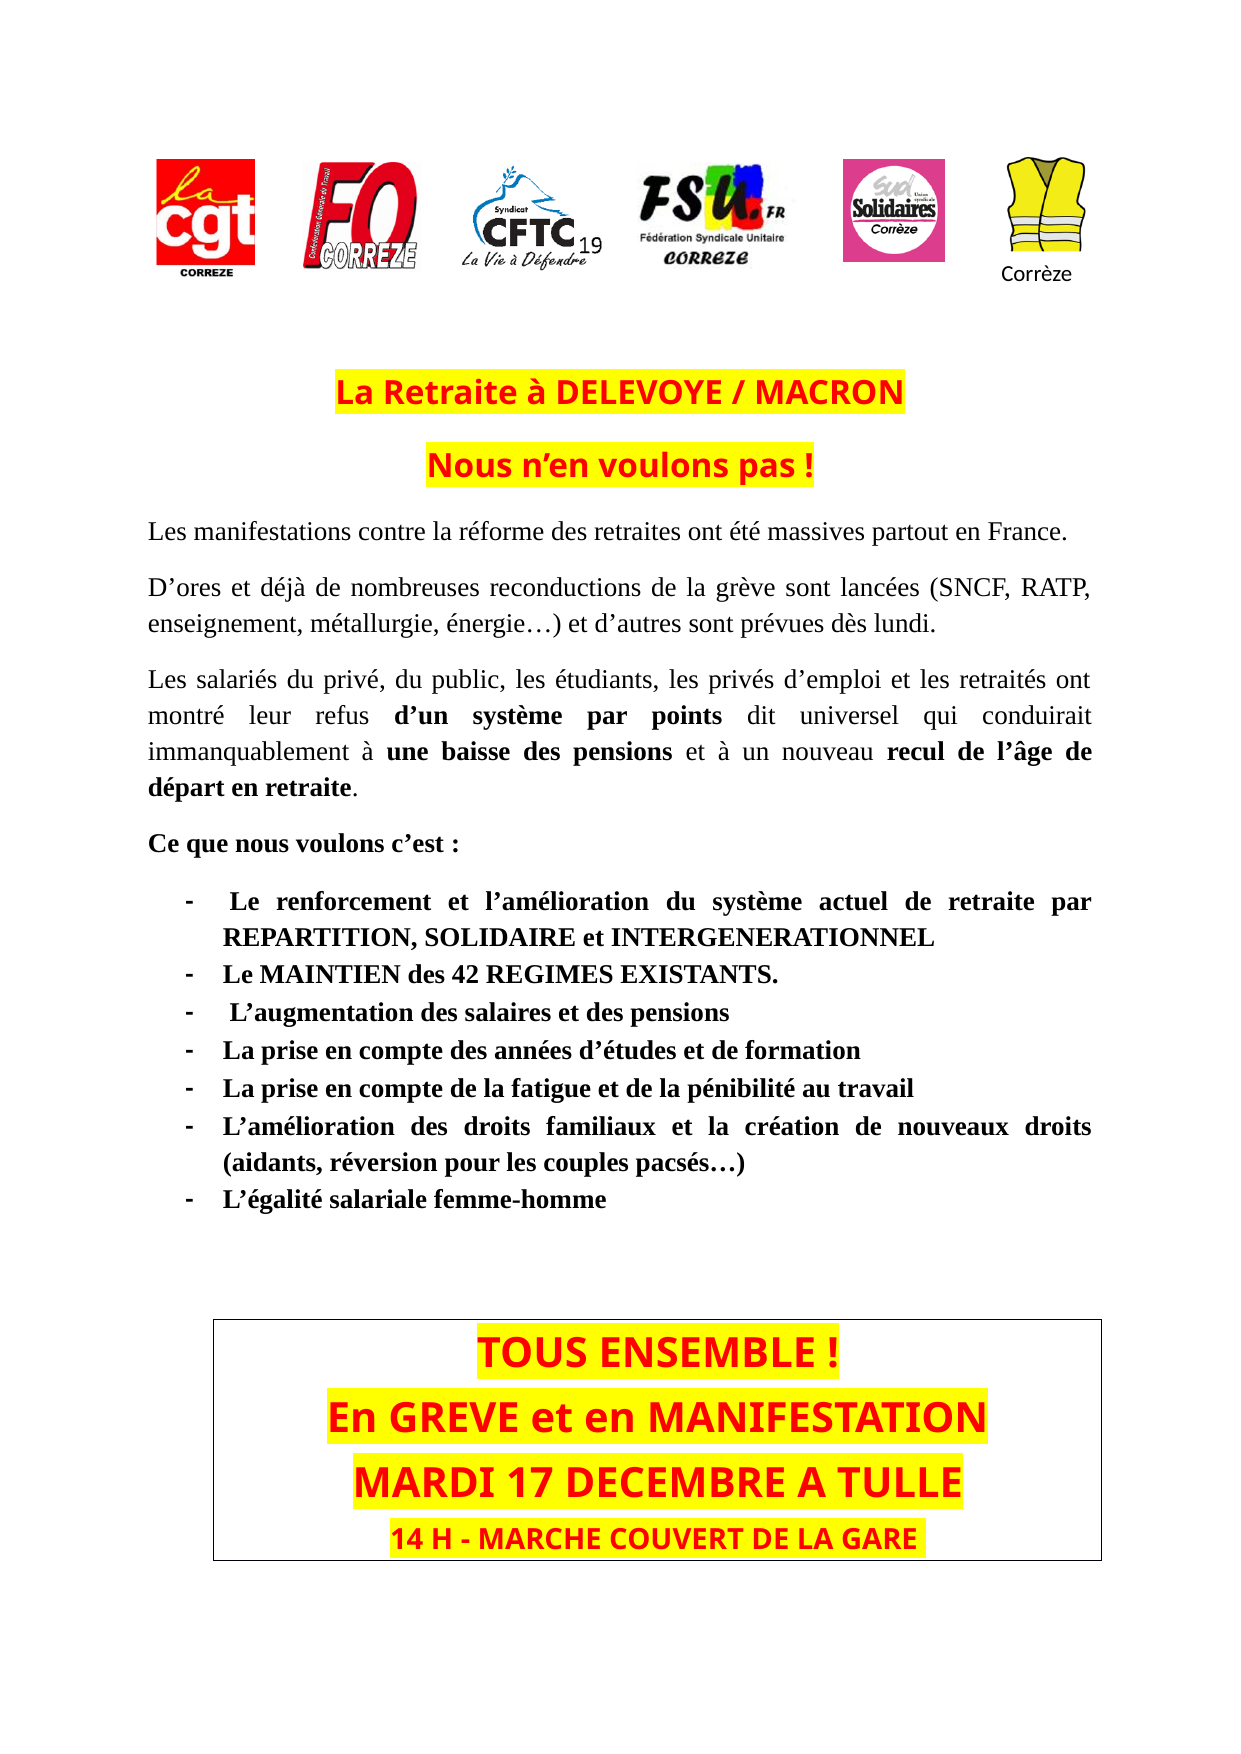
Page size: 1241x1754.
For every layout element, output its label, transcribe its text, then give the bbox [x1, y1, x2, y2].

list En GREVE et en MANIFESTATION [214, 1384, 1101, 1444]
text Nous n’en voulons pas ! [148, 442, 1093, 487]
text La Retraite à DELEVOYE / MACRON [148, 369, 1093, 414]
list Le renforcement et l’amélioration du système actuel de retraite par REPARTITION, SOLIDAIRE et INTERGENERATIONNEL [185, 884, 1093, 953]
text Corrèze [1001, 259, 1087, 286]
list Le MAINTIEN des 42 REGIMES EXISTANTS. [185, 957, 1093, 990]
list L’égalité salariale femme-homme [185, 1182, 1093, 1215]
text Ce que nous voulons c’est : [148, 827, 1093, 858]
list L’amélioration des droits familiaux et la création de nouveaux droits (aidants, réversion pour les couples pacsés…) [185, 1109, 1093, 1178]
text Les manifestations contre la réforme des retraites ont été massives partout en France. [148, 515, 1093, 546]
text Les salariés du privé, du public, les étudiants, les privés d’emploi et les retraités ont montré leur refus d’un système par points dit universel qui conduirait immanquablement à une baisse des pensions et à un nouveau recul de l’âge de départ en retraite. [148, 664, 1093, 802]
list MARDI 17 DECEMBRE A TULLE [214, 1450, 1101, 1509]
text D’ores et déjà de nombreuses reconductions de la grève sont lancées (SNCF, RATP, enseignement, métallurgie, énergie…) et d’autres sont prévues dès lundi. [148, 571, 1093, 638]
list La prise en compte de la fatigue et de la pénibilité au travail [185, 1071, 1093, 1104]
list TOUS ENSEMBLE ! [214, 1320, 1101, 1379]
list L’augmentation des salaires et des pensions [185, 995, 1093, 1028]
list La prise en compte des années d’études et de formation [185, 1033, 1093, 1066]
list 14 H - MARCHE COUVERT DE LA GARE [214, 1515, 1101, 1560]
